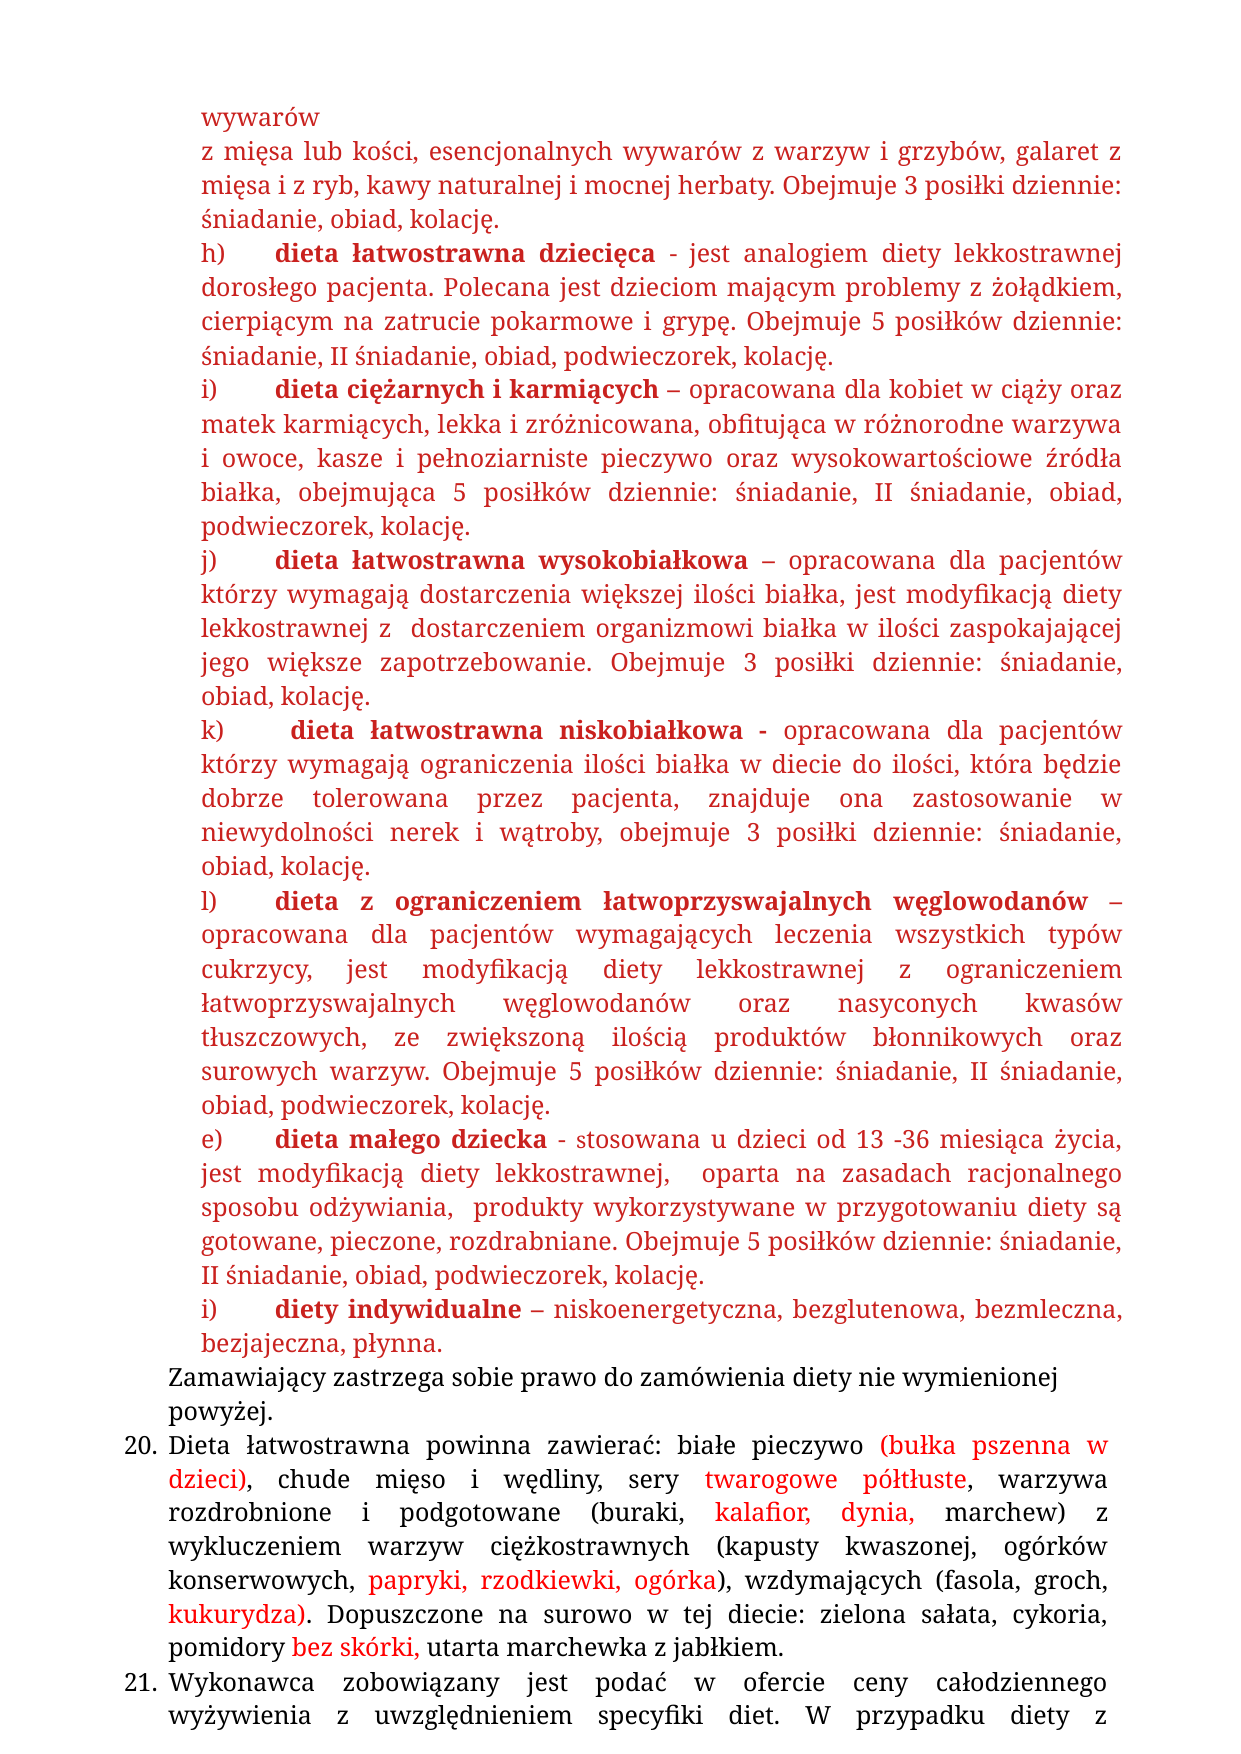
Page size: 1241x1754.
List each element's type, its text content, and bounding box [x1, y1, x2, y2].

list j) dieta łatwostrawna wysokobiałkowa – opracowana dla pacjentów którzy wymagają dostarczenia większej ilości białka, jest modyfikacją diety lekkostrawnej z dostarczeniem organizmowi białka w ilości zaspokajającej jego większe zapotrzebowanie. Obejmuje 3 posiłki dziennie: śniadanie, obiad, kolację. [159, 542, 1123, 713]
list Zamawiający zastrzega sobie prawo do zamówienia diety nie wymienionej powyżej. [123, 1360, 1123, 1427]
list Dieta łatwostrawna powinna zawierać: białe pieczywo (bułka pszenna w dzieci), chude mięso i wędliny, sery twarogowe półtłuste, warzywa rozdrobnione i podgotowane (buraki, kalafior, dynia, marchew) z wykluczeniem warzyw ciężkostrawnych (kapusty kwaszonej, ogórków konserwowych, papryki, rzodkiewki, ogórka), wzdymających (fasola, groch, kukurydza). Dopuszczone na surowo w tej diecie: zielona sałata, cykoria, pomidory bez skórki, utarta marchewka z jabłkiem. [123, 1428, 1108, 1664]
list k) dieta łatwostrawna niskobiałkowa - opracowana dla pacjentów którzy wymagają ograniczenia ilości białka w diecie do ilości, która będzie dobrze tolerowana przez pacjenta, znajduje ona zastosowanie w niewydolności nerek i wątroby, obejmuje 3 posiłki dziennie: śniadanie, obiad, kolację. [159, 713, 1123, 883]
list l) dieta z ograniczeniem łatwoprzyswajalnych węglowodanów – opracowana dla pacjentów wymagających leczenia wszystkich typów cukrzycy, jest modyfikacją diety lekkostrawnej z ograniczeniem łatwoprzyswajalnych węglowodanów oraz nasyconych kwasów tłuszczowych, ze zwiększoną ilością produktów błonnikowych oraz surowych warzyw. Obejmuje 5 posiłków dziennie: śniadanie, II śniadanie, obiad, podwieczorek, kolację. [159, 883, 1123, 1122]
list Wykonawca zobowiązany jest podać w ofercie ceny całodziennego wyżywienia z uwzględnieniem specyfiki diet. W przypadku diety z [123, 1664, 1108, 1731]
list e) dieta małego dziecka - stosowana u dzieci od 13 -36 miesiąca życia, jest modyfikacją diety lekkostrawnej, oparta na zasadach racjonalnego sposobu odżywiania, produkty wykorzystywane w przygotowaniu diety są gotowane, pieczone, rozdrabniane. Obejmuje 5 posiłków dziennie: śniadanie, II śniadanie, obiad, podwieczorek, kolację. [159, 1122, 1123, 1292]
list wywarów z mięsa lub kości, esencjonalnych wywarów z warzyw i grzybów, galaret z mięsa i z ryb, kawy naturalnej i mocnej herbaty. Obejmuje 3 posiłki dziennie: śniadanie, obiad, kolację. [159, 100, 1123, 236]
list i) dieta ciężarnych i karmiących – opracowana dla kobiet w ciąży oraz matek karmiących, lekka i zróżnicowana, obfitująca w różnorodne warzywa i owoce, kasze i pełnoziarniste pieczywo oraz wysokowartościowe źródła białka, obejmująca 5 posiłków dziennie: śniadanie, II śniadanie, obiad, podwieczorek, kolację. [159, 372, 1123, 542]
list i) diety indywidualne – niskoenergetyczna, bezglutenowa, bezmleczna, bezjajeczna, płynna. [159, 1292, 1123, 1360]
list h) dieta łatwostrawna dziecięca - jest analogiem diety lekkostrawnej dorosłego pacjenta. Polecana jest dzieciom mającym problemy z żołądkiem, cierpiącym na zatrucie pokarmowe i grypę. Obejmuje 5 posiłków dziennie: śniadanie, II śniadanie, obiad, podwieczorek, kolację. [159, 236, 1123, 372]
